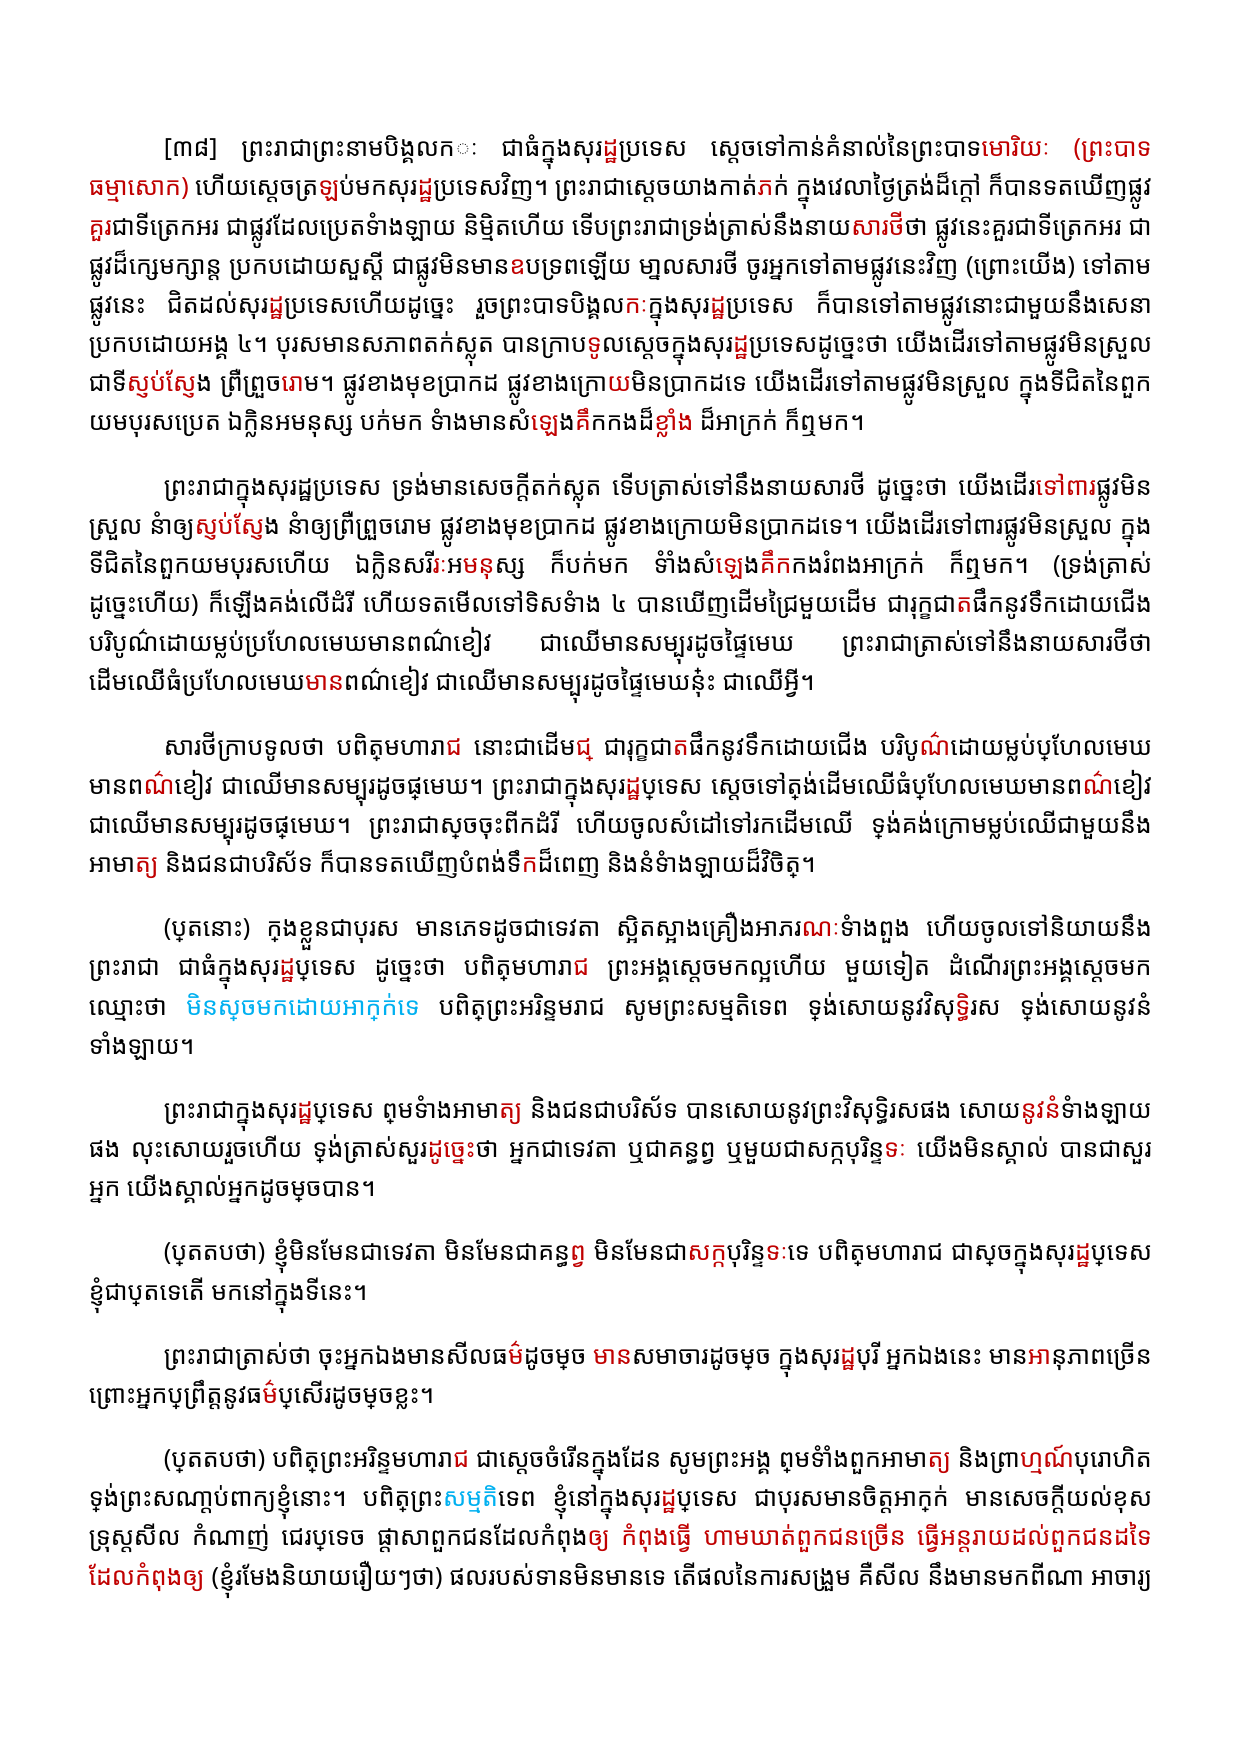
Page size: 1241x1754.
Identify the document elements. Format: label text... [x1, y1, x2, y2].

text ព្រះរាជាក្នុងសុរដ្ឋប្រទេស ទ្រង់មានសេចក្តី​តក់ស្លុត ទើបត្រាស់​ទៅនឹង​នាយសារថី ដូច្នេះ​ថា​ យើងដើរ​ទៅពារ​ផ្លូវមិនស្រួល នំាឲ្យ​ស្ញប់ស្ញែង នំាឲ្យ​ព្រឺព្រួច​រោម ផ្លូវខាង​មុខបា្រកដ ផ្លូវខាង​ក្រោយមិន​បា្រកដទេ។ យើងដើរ​ទៅពារផ្លូវ​មិនស្រួល ក្នុងទី​ជិតនៃ​ពួកយម​បុរសហើយ ឯក្លិន​សរីរៈអមនុស្ស ក៏បក់មក ទំាំងសំឡេងគឹកកង​រំពង​អាក្រក់ ក៏ឮមក។ (ទ្រង់​ត្រាស់​ដូច្នេះហើយ) ក៏ឡើងគង់​លើដំរី ហើយទត​មើលទៅ​ទិសទំាង ៤ បានឃើញ​ដើមជ្រៃ​មួយ​ដើម ជារុក្ខជាត​ផឹកនូវទឹក​ដោយជើង បរិបូណ៌​ដោយម្លប់​ប្រហែល​មេឃ​មានពណ៌ខៀវ ជាឈើ​មានសម្បុរ​ដូចផៃ្ទមេឃ ព្រះរាជា​ត្រាស់ទៅ​នឹងនាយ​សារថី​ថា ដើមឈើ​ធំប្រហែល​មេឃមានពណ៌​ខៀវ ជាឈើ​មានសម្បុរ​ដូចផៃ្ទ​មេឃនុ៎ះ ជាឈើអ្វី។ [88, 468, 1152, 698]
text ព្រះរាជា​ត្រាស់ថា ចុះអ្នកឯង​មានសីលធម៌​ដូចម្តេច មានសមាចារ​ដូចម្តេច ក្នុង​សុរដ្ឋបុរី អ្នកឯង​នេះ មាន​អានុភាព​ច្រើន ព្រោះអ្នក​ប្រព្រឹត្តនូវ​ធម៌ប្រសើរ​ដូចម្តេចខ្លះ។ [88, 1337, 1152, 1411]
text (ប្រេតតបថា) បពិត្រ​ព្រះ​អរិន្ទមហារាជ ជាសេ្តច​ចំរើន​ក្នុងដែន សូម​ព្រះអង្គ ព្រមទំាំង​ពួកអាមាត្យ និង​ព្រាហ្មណ៍​បុរោហិត ទ្រង់ព្រះ​សណា្តប់​ពាក្យខ្ញុំនោះ។ បពិត្រ​ព្រះសម្មតិទេព ខ្ញុំនៅ​ក្នុងសុរដ្ឋ​ប្រទេស ជាបុរស​មានចិត្ត​អាក្រក់ មានសេចក្តី​យល់ខុស ទ្រុស្តសីល កំណាញ់ ជេរ​ប្រទេច ផ្តាសា​ពួកជន​ដែល​កំពុងឲ្យ កំពុងធ្វើ ហាមឃាត់​ពួកជន​ច្រើន ធ្វើអន្តរាយ​ដល់ពួកជន​ដទៃ ដែលកំពុងឲ្យ (ខ្ញុំរមែង​និយាយ​រឿយៗថា) ផលរបស់​ទាន​មិនមានទេ តើផល​នៃការ​សង្រួម គឺសីល នឹង​មានមក​ពីណា អាចារ្យ​មិនមាន អ្នកណា​នឹងទូន្មាន​បុគ្គល ដែលគេ​មិនទាន់ទូន្មាន​នោះបាន។ ពួកសត្វ​សឹងតែ​សើ្មៗគ្នាទេ ចាំបាច់​មានបុគ្គល​ជាអ្នក​គោរព​កោតក្រែង​ត្រកូល​រៀមច្បង (ធើ្វ​អ្វីទៀត) កំឡាំងក្តី សេចក្តី​ព្យាយាម មិនមាន​ហើយ​ តើការ​ប្រឹងប្រែង​របស់បុរស មានមក​អំពីទីណា។ ផល​របស់ទាន​មិនមានទេ បុគ្គលមិន​អាចធើ្វ​សត្វដែល​មានពៀរ​ឲ្យស្អាតបាន សត្វបាន​សេចក្តីសុខ​ទុក្ខ ដែលត្រូវ​បានកើត​ពី​សេចក្តី​ប្រែប្រួល តែងដឹក​នំាទៅ (មិនមែន​ព្រោះកម្ម ដែលខ្លួន​ធើ្វទេ)។ មាតា បិតា បងប្អូន មិនមាន លោកដទៃ​ក្រៅពីលោក​នេះ មិនមាន ការឲ្យទាន មិនមាន ការបូជា មិនមាន ការដម្កល់​ទាន (ចំពោះ​សមណព្រាហ្មណ៍) ក៏មិនមាន។ អ្នកណា​កាត់ក្បាល​បុសរ មិនឈោ្មះ​ថា សម្លាប់​បុរសទេ (ព្រោះ) គ្មានអ្នក​ណា​សម្លាប់ (អ្នកណា) តិច​តួចទេ ទុកដូច​ជាបៀតបៀន​ក្នុង​ចន្លោះនៃ​កាយទំាង ៧ (មានផែនដី​ជាដើម) ដែរ។ ជីវៈ ជាសភាវៈ​ផ្តាច់មិនបាន ទំលាយ​មិនបាន (ព្រោះ) ចួនកាល​មានជ្រុង ៨ ចួនកាល​មូលជា​ដុំ (មានកំពស់) ៥០០ យោជន៍ អ្នកណា ក៏មិនអាច​នឹងផ្តាច់បង់​ជីវៈបាន​ឡើយ។ កាលបើ​អម្បោះហុង គេបោះ​ចោលទៅ អម្បោះហុង​នោះ រមែងរលា យ៉ាងណា​មិញ ជីវៈនោះ ក៏រលា​យ៉ាង​នោះដែរ។ បុរស​បុគ្គល ចេញពី​ស្រុក ចូលទៅកាន់​ស្រុកដទៃ​ទៀត យ៉ាងណាមិញ ជីវៈនោះ (ចេញពី​កាយនេះ) ចូលទៅ​កាន់កាយ​ដទៃ​យ៉ាងនោះ​ដែរ។ បុរសបុគ្គល ចេញពី​ផ្ទះ ចូលទៅ​កាន់ផ្ទះដទៃ យ៉ាង​ណាមិញ ជីវៈនោះ ចូលទៅកាន់​កាយដទៃទៀត ក៏យ៉ាងនោះ​ដែរ។ ពួកពាល ពួក​បណ្ឌិត នឹងធើ្វ​សង្សារវដ្ត​ឲ្យអស់ទៅ ធើ្វទុក្ខ​ឲ្យផុតបាន ទាល់តែ​អស់មហាកប្ប​ទំាំងឡាយ ៨ លាន ៤ សែន។ សុខ និងទុក្ខ​ទំាងឡាយ វាល់បាន​ដោយ​ទោណៈ​ទំាំង​ឡាយផង ដោយ​កញ្ជើ​ទំាងឡាយ​ផង ជិនបុរស រមែងជ្រាប​សព្វ ពួកសត្វ​ក្រៅនេះ ប្រកប​ដោយសេចក្តី​វងេ្វង។ កាលមុន ខ្ញុំជាអ្នក​យល់​យ៉ាងនេះ ជាអ្នក​ប្រកប​ដោយសេចក្តី​វងេ្វង មាន​សេចក្តី​វងេ្វង​គ្របសង្កត់ មាន​សេចក្តី​យល់ខុស ទ្រុស្តសីល កំណាញ់ ប្រទេច ផ្តាសា (សមណៈ និង​ព្រាហ្មណ៍)។ ខាងអាយ ៦ ខែទៀត ខ្ញុំនឹង​ធើ្វកាល​កិរិយា។ ខ្ញុំមុខ​ជានឹង​ធ្លាក់នរក មាន​ការក្តៅ​ក្រហាយ​ដ៏ពន្លឹក​ដោយពិត ជា​នរក​មានជ្រុង ៤ មានទ្វារ ៤ ដូច​ជាវាស់​ដោយ​ចំណែក​ដែលចែក​សើ្មគ្នា ជានរក​មានកំពែង​ដែកព័ទ្ធ​ជុំវិញ គ្របដោយ​ដែក។ ភូមិនៃ​នរកនោះ ជាវិការៈ​នៃដែក រន្ទាល​ច្រាលឆ្អៅ ប្រកបដោយ​ភើ្លងផ្សព្វ​ផ្សាយទៅ ១០០ យោជន៍​ជុំវិញ​សព្វកាល។ កន្លងទៅ ១ សែនឆ្នាំ ឮសូរសំឡេង​កងរំពង​ក្នុងកាល​នោះ។ បពិត្រ​មហារាជ ចំណែក​មួយសែន​កោដិឆ្នាំ ជាគ្រឿង​កំណត់ (អាយុ​របស់សត្វ​ដែលឆេះ​នៅក្នុង​នរកនុ៎ះ ពួកជន​ដែលជា​មិច្ឆាទិដ្ឋិ ទ្រុស្តសីល តិះដៀល​ព្រះអរិយៈ តែងឆេះ​នៅក្នុងនរក អស់ ១ សែន​កោដិឆ្នាំ។ ខ្ញុំនឹង​រងទុក្ខ​វេទនា​ក្នុងនរក​នោះ អស់កាល​ជាយូរ​អងែ្វង (ព្រោះ) ផលនៃ​បាបកម្ម ហេតុនោះ បានជា​ខ្ញុំសោកសៅ​ដ៏ក្រៃលែង។ បពិត្រ​អរិន្ទមមហារាជ អ្នកចំរើន​ក្នុងដែន ព្រះអង្គ​ចូរស្តាប់​ដំណើរ​នោះ បពិត្រ​មហារាជ ធីតា​របស់ខ្ញុំ ឈោ្មះនាង​ឧត្តរា សេចក្តី​ចំរើន ចូរមាន​ដល់​ព្រះអង្គ។ នាងឧត្តរា តែង​ធើ្វនូវកម្ម​ដ៏ចំរើន ជាអ្នក​ត្រេកអរ​ក្នុង​និច្ចសីល និង​ឧបោសថសីល ត្រេកអរ​ក្នុងទាន ជាអ្នក​ចែករលែក​ទាន ជាអ្នក​ដឹងនូវពាក្យ (នៃស្មូម) មិនមាន​កំណាញ់ ធើ្វមិនឲ្យ​ដាច់ក្នុង​សិក្ខាបទ ជាកូន​ប្រសារ​ក្នុងត្រកូល​ដទៃ ជាឧបាសិកា​នៃ​ព្រះសក្យមុនីសម្ពុទ្ធ​ដ៏មានសិរី។ ភិក្ខុ​បរិបូណ៌​ដោយសីល ចូលទៅ​កាន់ស្រុក​ដើម្បី​បិណ្ឌបាត ជាអ្នក​សង្រួមចក្ខុ មានស្មារតី គ្រប់គ្រងទ្វារ បិទបំាង​កាយដោយ​ប្រពៃ ត្រាច់ទៅ​តាម​លំដាប់​ច្រក បានទៅ​កាន់លំនៅ​របស់នាង​នោះ។ បពិត្រ​មហារាជ សេចក្តី​ចំរើន ចូរមាន​ដល់ព្រះអង្គ នាង​ឧត្តរា បាន​ឃើញភិក្ខុ​នោះ​ហើយ បាន​ប្រគេននូវ​បានីយករក (តម្រងទឹក) ដ៏ពេញផង នូវ​នំ​ទំាងឡាយ​ដ៏វិចិត្រផង (ហើយ​ឧទិ្ទសផល​មកឲ្យខ្ញុំ​យ៉ាងនេះថា) បពិត្រ​លោកដ៏​ចំរើន បិតា​របស់​ខ្ញុំ ចែកឋាន​ទៅហើយ ទាននេះ សូមសម្រេច​ដល់បិតា​របស់ខ្ញុំនោះ។ ផល​ក៏សម្រេច ក្នុងពេល​ជាលំដាប់​ដែលឧទិ្ទស​ហើយ ខ្ញុំ​ជាអ្នកបាន​កាមតាម​បា្រថ្នា បរិភោគ​ដូចជា​សេ្តច​វេស្សវ័ណ។ បពិត្រ​អរិន្ទមមហា​រាជ ព្រះអង្គ​អ្នកចំរើន​ក្នុងដែន សូម​ព្រះអង្គ​ស្តាប់​នូវដំណើរ​នោះ ព្រះពុទ្ធ គេហៅថា បុគ្គលប្រសើរ​ជាងសត្វ​លោក ព្រមទំាង​ទេវលោក បពិត្រ​ព្រះបាទ​អរិន្ទមៈ សូមព្រះអង្គ ព្រមទំាង​ព្រះរាជ​បុត្រាបុត្រី ព្រះអគ្គជាយា ដល់នូវ​ព្រះពុទ្ធ​នោះ ជាសរណៈចុះ។ ពួកបុរស​បុគ្គល បានដល់​ព្រះនិព្វាន ដោយសារ​តែមគ្គ​ប្រកប​ដោយអង្គ ៨ ប្រការ បពិត្រ​ព្រះបាទ​អរិន្ទមៈ សូមព្រះអង្គ​ ព្រមទំាង​ព្រះរាជ​បុត្រាបុត្រី ព្រះអគ្គ​ជាយា ដល់នូវ​ធម៌ (អដ្ឋងិ្គកមគ្គ) នោះ ជា​សរណៈចុះ។ ព្រះអរិយ​បុគ្គល ៤ ពួក ប្រតិបត្តិ​ក្នុងមគ្គ ព្រះអរិយបុគ្គល ៤ ពួក ឋិតនៅ​ក្នុងផល ព្រះសង្ឃ​ទំាងនុ៎ះ លោកជា​អ្នកស្លូត​ត្រង់ តំាំងនៅ​មំាក្នុង​បញ្ញា និងសីល បពិត្រ​ព្រះបាទអរិន្ទមៈ សូម​ព្រះអង្គ ព្រមទំាំង​ព្រះរាជ​បុត្រាបុត្រី ព្រះអគ្គ​ជាយា ដល់នូវ​ព្រះសង្ឃ​នោះ ជា​សរណៈ​ចុះ។ [88, 1441, 1152, 1592]
text សារថី​ក្រាបទូល​ថា បពិត្រ​មហា​រាជ នោះជាដើមជ្រៃ ជារុក្ខជាត​ផឹកនូវទឹក​ដោយជើង បរិបូណ៌​ដោយម្លប់​ប្រហែល​មេឃមាន​ពណ៌ខៀវ ជាឈើ​មានសម្បុរ​ដូចផ្ទៃ​មេឃ។ ព្រះរាជា​ក្នុងសុរដ្ឋ​ប្រទេស សេ្តចទៅ​ត្រង់ដើមឈើ​ធំប្រហែល​មេឃមាន​ពណ៌ខៀវ ជាឈើ​មានសម្បុរ​ដូចផ្ទៃ​មេឃ។ ព្រះរាជា​ស្តេចចុះ​ពីកដំរី ហើយចូល​សំដៅទៅ​រកដើម​ឈើ ទ្រង់គង់​ក្រោមម្លប់​ឈើជា​មួយនឹង​អាមាត្យ និងជន​ជាបរិស័ទ ក៏បានទត​ឃើញ​បំពង់ទឹក​ដ៏ពេញ និង​នំទំាងឡាយ​ដ៏វិចិត្រ។ [88, 728, 1152, 880]
text (ប្រេតនោះ) ក្លែងខ្លួន​ជាបុរស មានភេទ​ដូច​ជាទេវតា ស្អិតស្អាង​គ្រឿង​អាភរណៈ​ទំាងពួង ហើយចូលទៅ​និយាយនឹង​ព្រះរាជា ជាធំ​ក្នុងសុរដ្ឋ​ប្រទេស ដូច្នេះថា បពិត្រ​មហារាជ ព្រះអង្គ​សេ្តចមក​ល្អហើយ មួយទៀត ដំណើរ​ព្រះអង្គ​សេ្តចមក ឈ្មោះថា មិន​ស្តេចមក​ដោយអាក្រក់ទេ បពិត្រ​ព្រះអរិន្ទមរាជ សូម​ព្រះសម្មតិ​ទេព ទ្រង់សោយ​នូវ​វិសុទ្ធិរស ទ្រង់សោយ​នូវនំ​ទាំងឡាយ។ [88, 910, 1152, 1061]
text ព្រះរាជាក្នុងសុរដ្ឋ​ប្រទេស ព្រមទំាង​អាមាត្យ និង​ជនជា​បរិស័ទ បានសោយ​នូវ​ព្រះវិសុទិ្ធរស​ផង សោយនូវ​នំទំាង​ឡាយផង លុះសោយ​រួចហើយ ទ្រង់ត្រាស់​សួរដូច្នេះ​ថា អ្នក​ជាទេវតា ឬជា​គន្ធព្វ ឬមួយ​ជា​សក្កបុរិន្ទទៈ យើងមិនស្គាល់ បានជា​សួរអ្នក យើងស្គាល់​អ្នក​ដូចម្តេច​បាន។ [88, 1092, 1152, 1204]
text (ប្រេតតបថា) ខ្ញុំមិនមែន​ជាទេវតា មិនមែន​ជាគន្ធព្វ មិនមែន​ជាសក្កបុរិន្ទទៈទេ បពិត្រ​មហា​រាជ ជាស្តេច​ក្នុងសុរដ្ឋ​ប្រទេស ខ្ញុំជាប្រេត​ទេតើ មកនៅ​ក្នុងទីនេះ។ [88, 1234, 1152, 1307]
text [៣៨] ព្រះរាជាព្រះនាមបិង្គលកៈ ជាធំក្នុងសុរដ្ឋប្រទេស សេ្តចទៅកាន់​គំនាល់​នៃ​ព្រះបាទ​មោរិយៈ (ព្រះបាទ​ធម្មាសោក) ហើយស្តេច​ត្រឡប់មក​សុរដ្ឋប្រទេស​វិញ។ ព្រះរាជា​សេ្តចយាង​កាត់ភក់ ក្នុងវេលា​ថៃ្ងត្រង់​ដ៏ក្តៅ ក៏បានទត​ឃើញផ្លូវ​គួរជាទីត្រេកអរ ជាផ្លូវដែល​ប្រេត​ទំាងឡាយ និម្មិត​ហើយ ទើបព្រះរាជា​ទ្រង់ត្រាស់​នឹងនាយ​សារថី​ថា ផ្លូវនេះ​គួរជាទី​ត្រេកអរ ជាផ្លូវដ៏​ក្សេមក្សាន្ត ប្រកប​ដោយ​សួស្តី ជាផ្លូវ​មិនមាន​ឧបទ្រព​ឡើយ មា្នលសារថី ចូរអ្នក​ទៅតាម​ផ្លូវនេះវិញ (ព្រោះយើង) ទៅតាមផ្លូវ​នេះ ជិតដល់​សុរដ្ឋ​ប្រទេស​ហើយ​ដូច្នេះ រួចព្រះបាទ​បិង្គលកៈក្នុង​សុរដ្ឋប្រទេស ក៏បានទៅ​តាមផ្លូវនោះ​ជាមួយ​នឹងសេនា​ប្រកប​ដោយអង្គ ៤។ បុរស​មានសភាព​តក់ស្លុត បានក្រាប​ទូលស្តេច​ក្នុងសុរដ្ឋ​ប្រទេស​ដូច្នេះថា យើងដើរ​ទៅ​តាមផ្លូវ​មិនស្រួល​ ជាទី​ស្ញប់ស្ញែង ព្រឺព្រួចរោម។ ផ្លូវខាងមុខ​បា្រកដ ផ្លូវខាង​ក្រោយមិន​ប្រាកដទេ យើង​ដើរទៅតាម​ផ្លូវមិនស្រួល ក្នុងទីជិត​នៃពួក​យមបុរសប្រេត ឯក្លិន​អមនុស្ស បក់មក ទំាងមាន​សំឡេង​គឹកកង​ដ៏ខ្លាំង ដ៏អាក្រក់ ក៏ឮមក។ [88, 130, 1152, 438]
